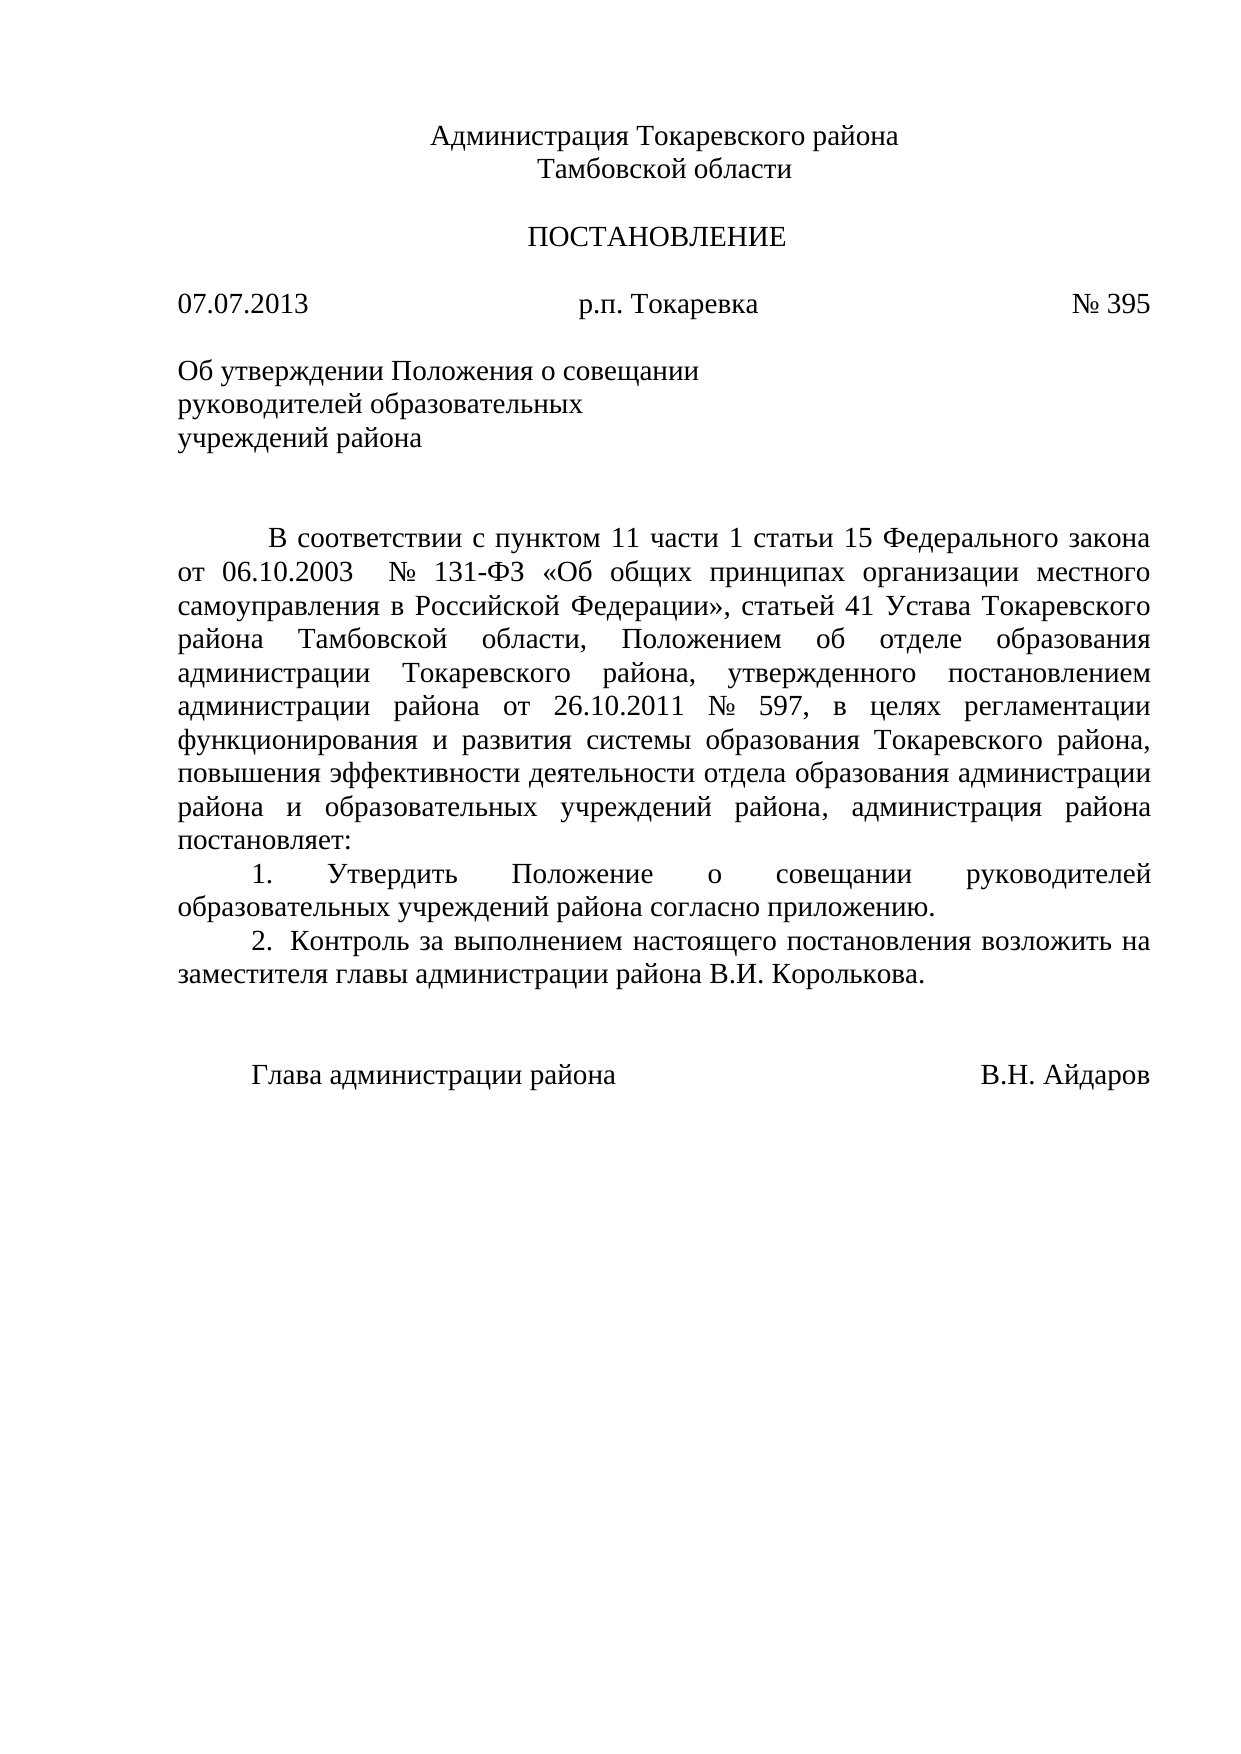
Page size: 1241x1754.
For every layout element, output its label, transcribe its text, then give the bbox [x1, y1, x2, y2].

text Тамбовской области [177, 152, 1152, 185]
text учреждений района [177, 420, 1152, 453]
text ПОСТАНОВЛЕНИЕ [177, 219, 1152, 252]
text 07.07.2013 р.п. Токаревка № 395 [177, 286, 1152, 319]
text руководителей образовательных [177, 386, 1152, 420]
text Глава администрации района В.Н. Айдаров [177, 1057, 1152, 1091]
text В соответствии с пунктом 11 части 1 статьи 15 Федерального закона от 06.10.2003 № 131-ФЗ «Об общих принципах организации местного самоуправления в Российской Федерации», статьей 41 Устава Токаревского района Тамбовской области, Положением об отделе образования администрации Токаревского района, утвержденного постановлением администрации района от 26.10.2011 № 597, в целях регламентации функционирования и развития системы образования Токаревского района, повышения эффективности деятельности отдела образования администрации района и образовательных учреждений района, администрация района постановляет: [177, 521, 1152, 856]
text Об утверждении Положения о совещании [177, 353, 1152, 386]
text 2. Контроль за выполнением настоящего постановления возложить на заместителя главы администрации района В.И. Королькова. [177, 923, 1152, 990]
text 1. Утвердить Положение о совещании руководителей образовательных учреждений района согласно приложению. [177, 856, 1152, 923]
text Администрация Токаревского района [177, 118, 1152, 152]
